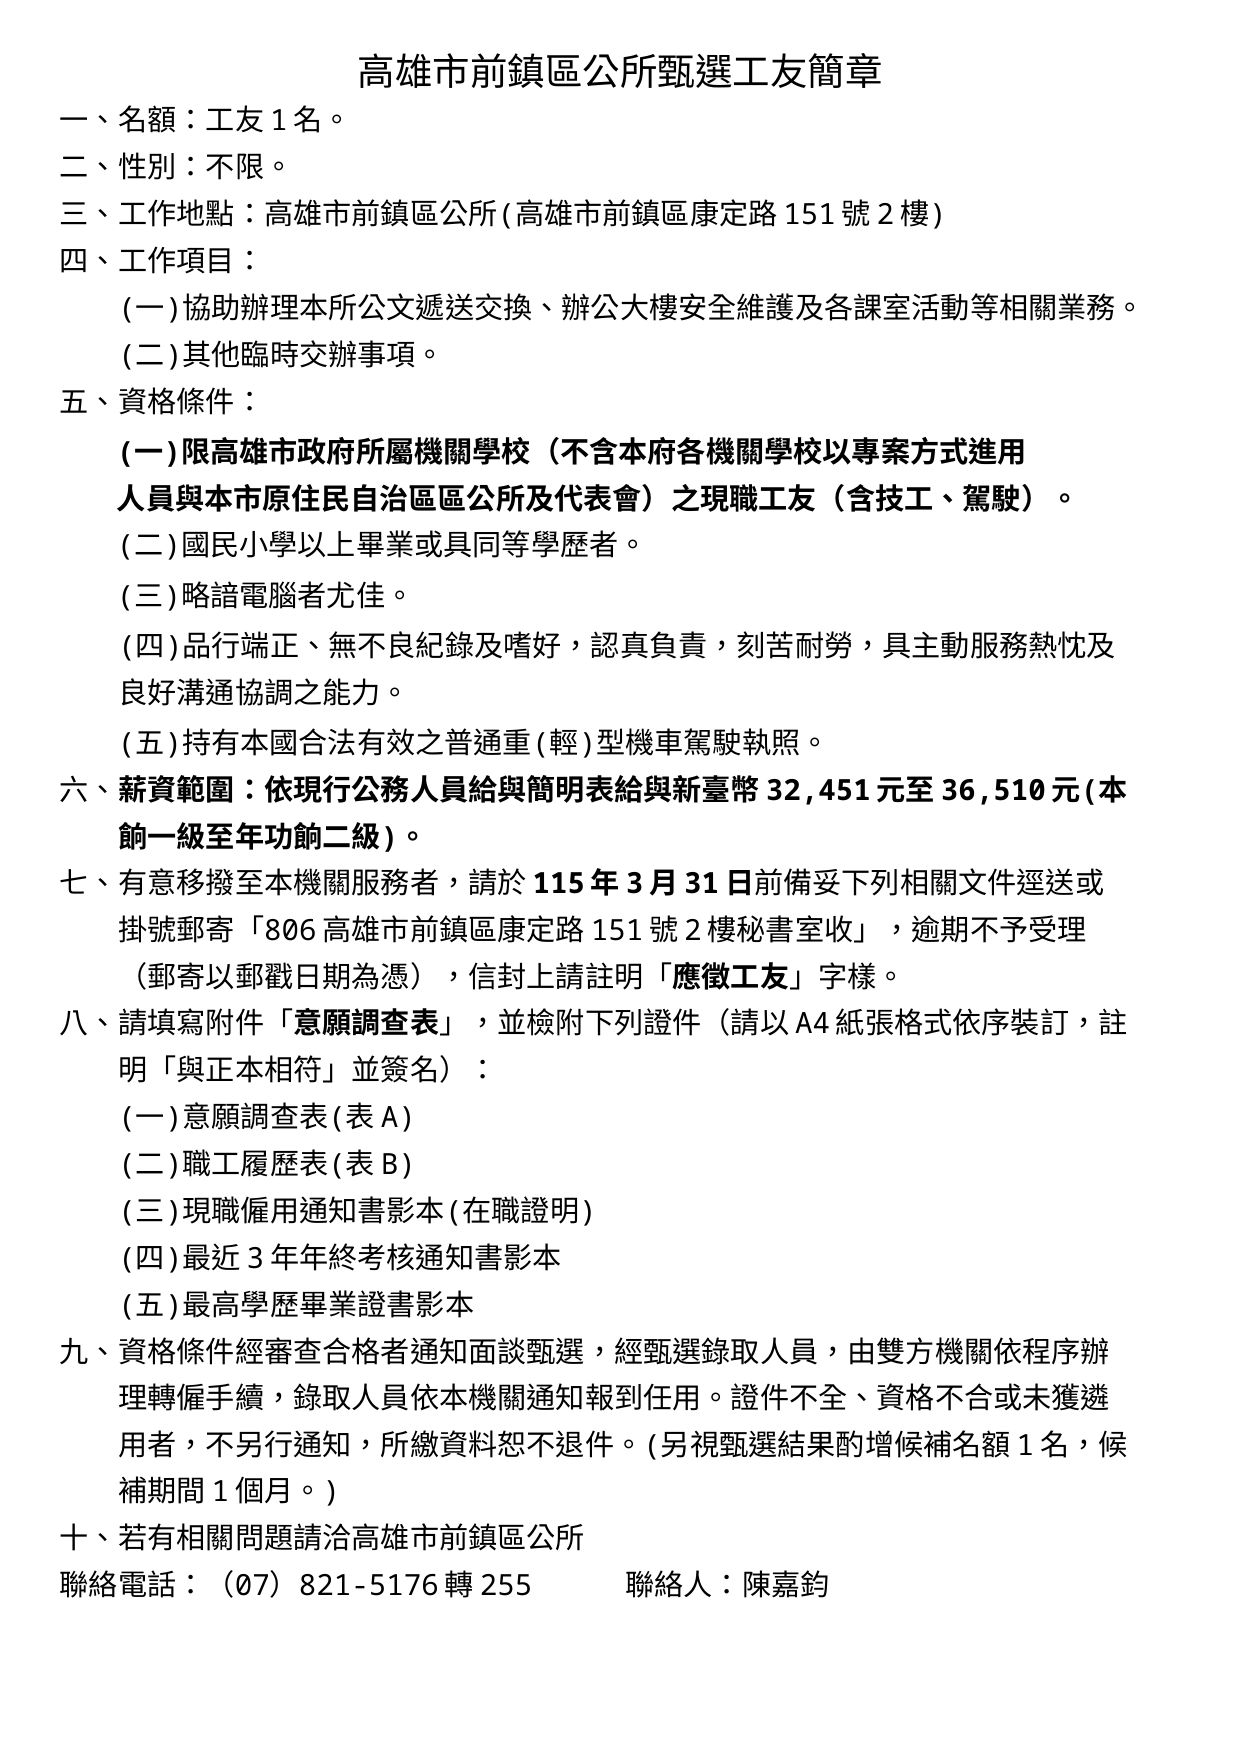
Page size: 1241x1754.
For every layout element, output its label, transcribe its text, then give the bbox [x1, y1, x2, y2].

text (五)持有本國合法有效之普通重(輕)型機車駕駛執照。 [118, 719, 1127, 762]
text (三)略諳電腦者尤佳。 [117, 572, 1127, 615]
list 若有相關問題請洽高雄市前鎮區公所 [59, 1515, 1127, 1557]
text (四)最近3年年終考核通知書影本 [118, 1234, 1127, 1277]
list 資格條件： [59, 378, 1127, 421]
text (五)最高學歷畢業證書影本 [118, 1281, 1127, 1324]
list 工作項目： [59, 238, 1127, 280]
list 有意移撥至本機關服務者，請於115年3月31日前備妥下列相關文件逕送或掛號郵寄「806高雄市前鎮區康定路151號2樓秘書室收」，逾期不予受理（郵寄以郵戳日期為憑），信封上請註明「應徵工友」字樣。 [59, 860, 1127, 996]
text (一)協助辦理本所公文遞送交換、辦公大樓安全維護及各課室活動等相關業務。 [118, 284, 1127, 327]
list 性別：不限。 [59, 144, 1127, 186]
text (一)意願調查表(表A) [118, 1093, 1127, 1136]
list 請填寫附件「意願調查表」，並檢附下列證件（請以A4紙張格式依序裝訂，註明「與正本相符」並簽名）： [59, 1000, 1127, 1089]
list 名額：工友1名。 [59, 97, 1127, 139]
text (一)限高雄市政府所屬機關學校（不含本府各機關學校以專案方式進用 人員與本市原住民自治區區公所及代表會）之現職工友（含技工、駕駛）。(二)國民小學以上畢業或具同等學歷者。 [117, 429, 1127, 564]
text (二)其他臨時交辦事項。 [118, 331, 1127, 374]
list 工作地點：高雄市前鎮區公所(高雄市前鎮區康定路151號2樓) [59, 191, 1127, 233]
text (三)現職僱用通知書影本(在職證明) [118, 1187, 1127, 1230]
text 高雄市前鎮區公所甄選工友簡章 [118, 41, 1122, 96]
text (二)職工履歷表(表B) [118, 1141, 1127, 1183]
text 聯絡電話：（07）821-5176轉255 聯絡人：陳嘉鈞 [59, 1562, 1127, 1604]
list 薪資範圍：依現行公務人員給與簡明表給與新臺幣32,451元至36,510元(本餉一級至年功餉二級)。 [59, 767, 1127, 856]
list 資格條件經審查合格者通知面談甄選，經甄選錄取人員，由雙方機關依程序辦理轉僱手續，錄取人員依本機關通知報到任用。證件不全、資格不合或未獲遴用者，不另行通知，所繳資料恕不退件。(另視甄選結果酌增候補名額1名，候補期間1個月。) [59, 1328, 1127, 1510]
text (四)品行端正、無不良紀錄及嗜好，認真負責，刻苦耐勞，具主動服務熱忱及良好溝通協調之能力。 [118, 623, 1127, 712]
